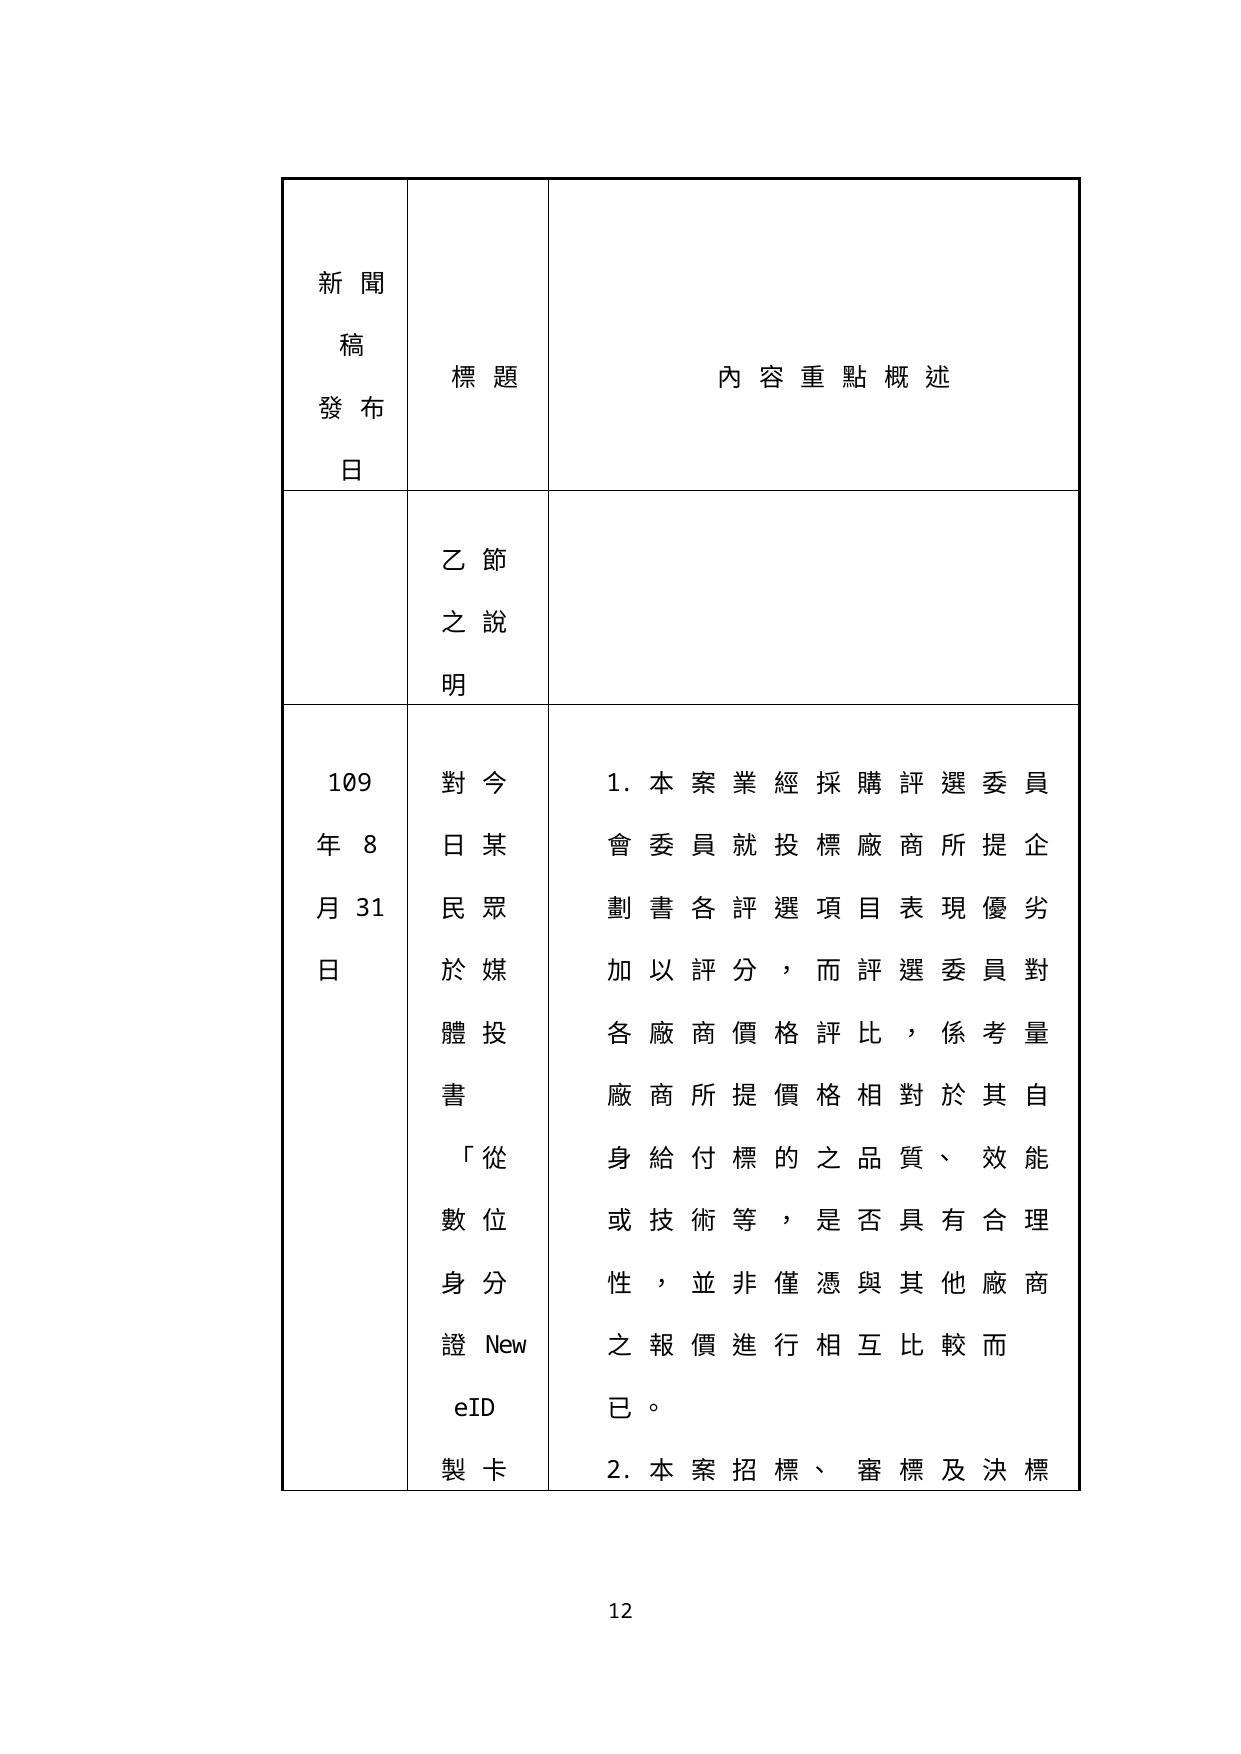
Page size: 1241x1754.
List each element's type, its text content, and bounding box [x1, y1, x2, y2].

table_header 內容重點概述 [549, 180, 1078, 490]
table_cell 乙節之說明 [408, 491, 548, 704]
table_cell [549, 491, 1078, 704]
table_header 新聞稿 發布日 [284, 180, 407, 490]
table_cell 109年8月31日 [284, 705, 407, 1490]
table_cell [284, 491, 407, 704]
table_header 標題 [408, 180, 548, 490]
table_cell 對今日某民眾於媒體投書「從數位身分證New eID製卡 [408, 705, 548, 1490]
table_cell 1.本案業經採購評選委員會委員就投標廠商所提企劃書各評選項目表現優劣加以評分，而評選委員對各廠商價格評比，係考量廠商所提價格相對於其自身給付標的之品質、效能或技術等，是否具有合理性，並非僅憑與其他廠商之報價進行相互比較而已。 2.本案招標、審標及決標 [549, 705, 1078, 1490]
